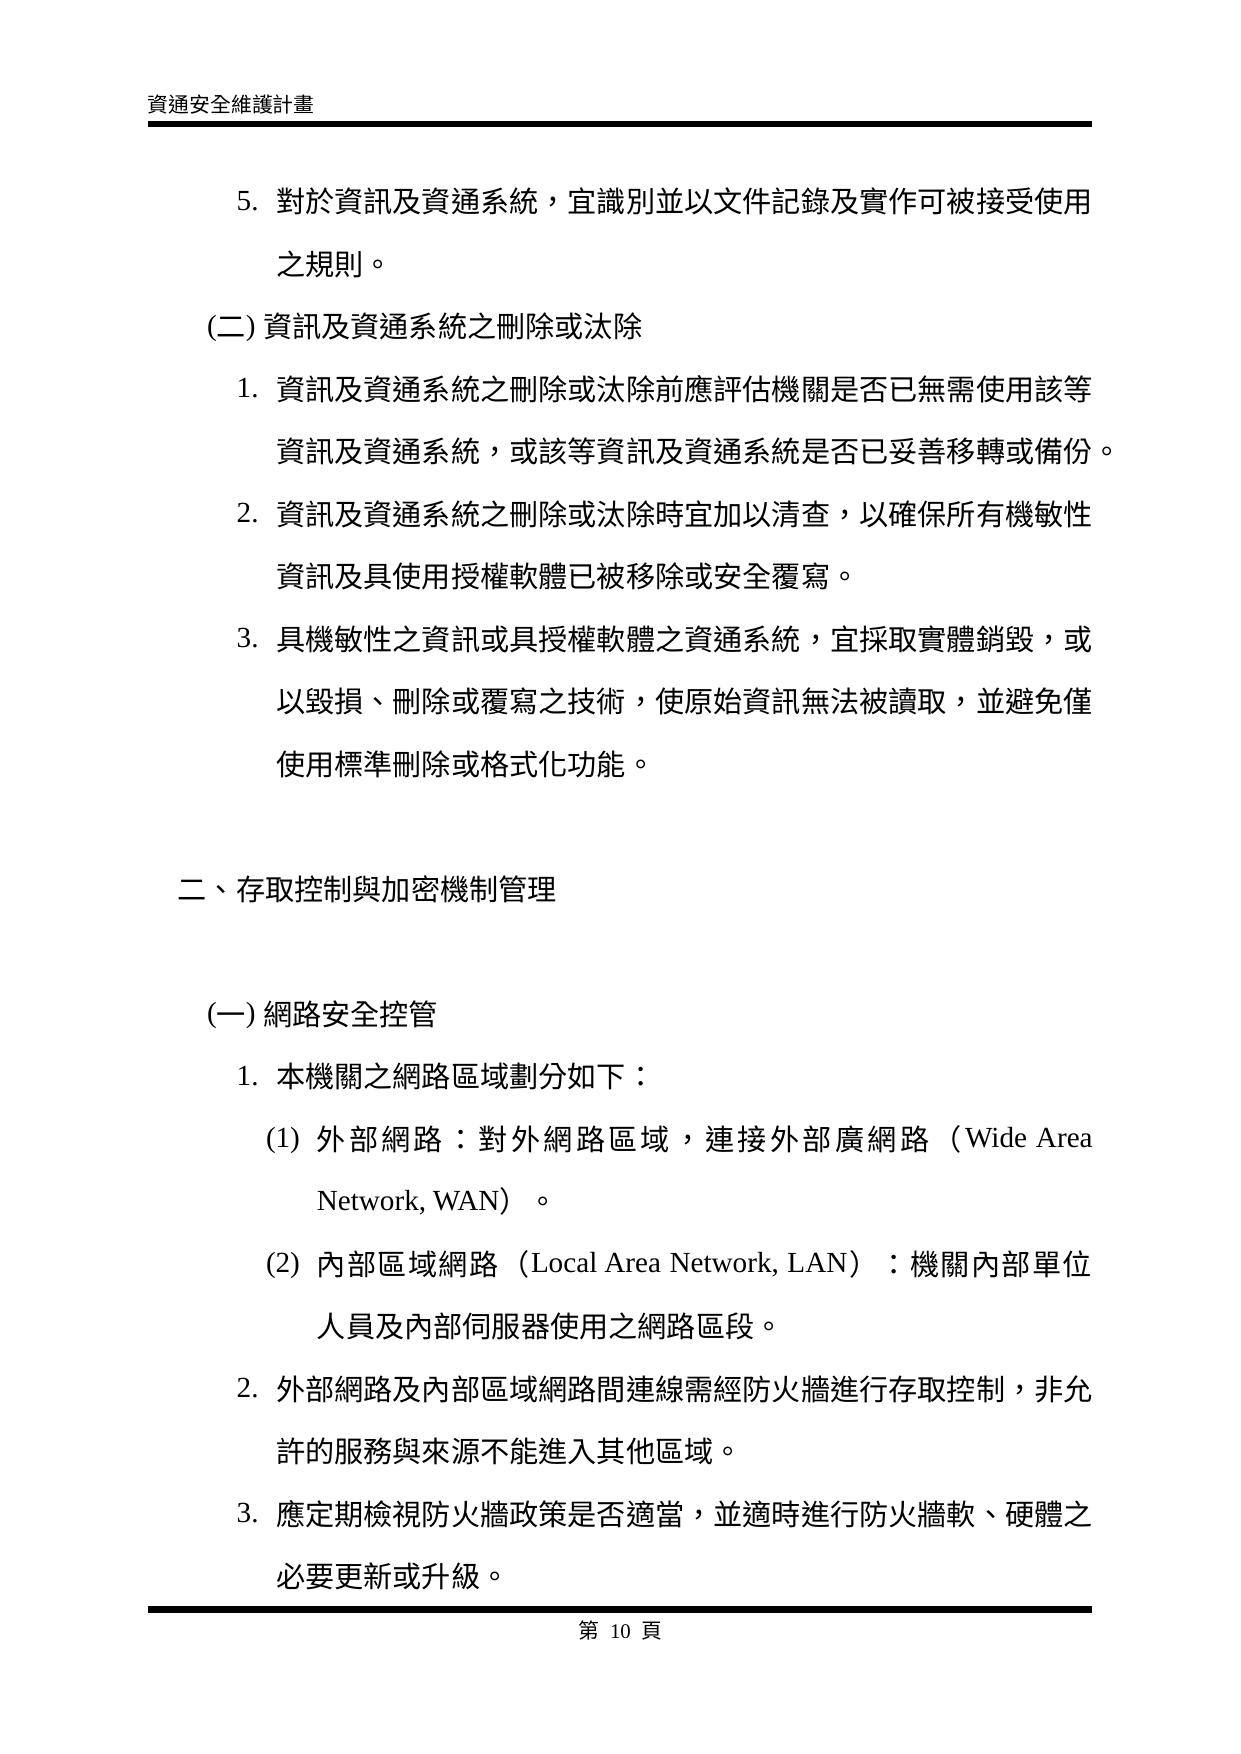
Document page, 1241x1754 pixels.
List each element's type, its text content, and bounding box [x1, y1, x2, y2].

subtitle 外部網路及內部區域網路間連線需經防火牆進行存取控制，非允許的服務與來源不能進入其他區域。 [236, 1346, 1092, 1471]
subtitle 內部區域網路（Local Area Network, LAN）：機關內部單位人員及內部伺服器使用之網路區段。 [266, 1221, 1092, 1346]
subtitle 外部網路：對外網路區域，連接外部廣網路（Wide Area Network, WAN）。 [266, 1096, 1092, 1221]
subtitle 對於資訊及資通系統，宜識別並以文件記錄及實作可被接受使用之規則。 [236, 158, 1092, 283]
subtitle 存取控制與加密機制管理 [177, 846, 1092, 908]
subtitle 資訊及資通系統之刪除或汰除前應評估機關是否已無需使用該等資訊及資通系統，或該等資訊及資通系統是否已妥善移轉或備份。 [236, 346, 1092, 471]
subtitle 資訊及資通系統之刪除或汰除時宜加以清查，以確保所有機敏性資訊及具使用授權軟體已被移除或安全覆寫。 [236, 471, 1092, 596]
subtitle 具機敏性之資訊或具授權軟體之資通系統，宜採取實體銷毀，或以毀損、刪除或覆寫之技術，使原始資訊無法被讀取，並避免僅使用標準刪除或格式化功能。 [236, 596, 1092, 783]
subtitle 資訊及資通系統之刪除或汰除 [207, 283, 1092, 346]
subtitle 網路安全控管 [207, 971, 1092, 1033]
subtitle 應定期檢視防火牆政策是否適當，並適時進行防火牆軟、硬體之必要更新或升級。 [236, 1471, 1092, 1596]
subtitle 本機關之網路區域劃分如下： [236, 1033, 1092, 1096]
